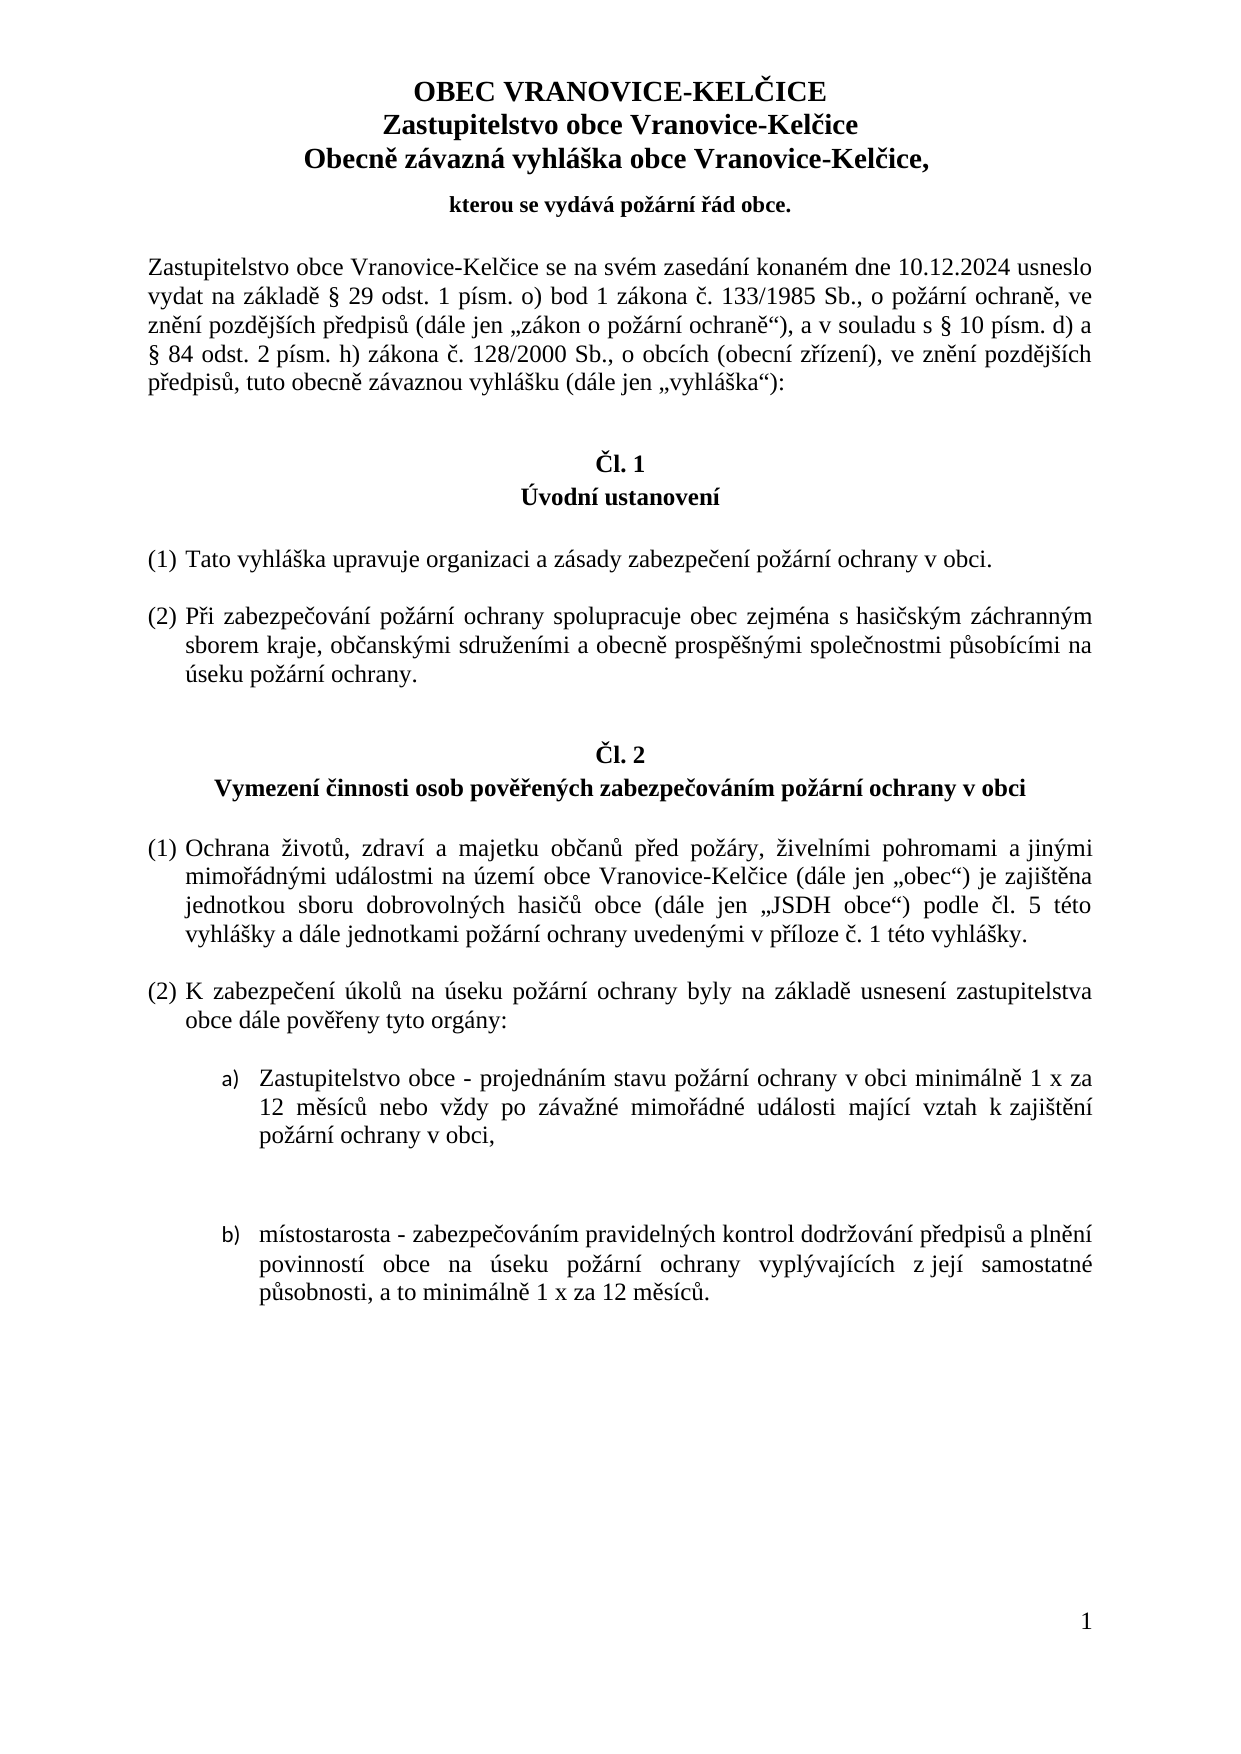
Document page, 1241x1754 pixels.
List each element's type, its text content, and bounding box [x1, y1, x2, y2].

list Zastupitelstvo obce - projednáním stavu požární ochrany v obci minimálně 1 x za 12 měsíců nebo vždy po závažné mimořádné události mající vztah k zajištění požární ochrany v obci, [221, 1063, 1093, 1149]
text Obecně závazná vyhláška obce Vranovice-Kelčice, [148, 141, 1093, 174]
subtitle Úvodní ustanovení [148, 482, 1093, 511]
text OBEC VRANOVICE-KELČICE [148, 74, 1093, 107]
list Tato vyhláška upravuje organizaci a zásady zabezpečení požární ochrany v obci. [148, 544, 1093, 572]
list K zabezpečení úkolů na úseku požární ochrany byly na základě usnesení zastupitelstva obce dále pověřeny tyto orgány: [148, 976, 1093, 1034]
text Zastupitelstvo obce Vranovice-Kelčice se na svém zasedání konaném dne 10.12.2024 usneslo vydat na základě § 29 odst. 1 písm. o) bod 1 zákona č. 133/1985 Sb., o požární ochraně, ve znění pozdějších předpisů (dále jen „zákon o požární ochraně“), a v souladu s § 10 písm. d) a § 84 odst. 2 písm. h) zákona č. 128/2000 Sb., o obcích (obecní zřízení), ve znění pozdějších předpisů, tuto obecně závaznou vyhlášku (dále jen „vyhláška“): [148, 252, 1093, 396]
text Čl. 1 [148, 449, 1093, 478]
list Při zabezpečování požární ochrany spolupracuje obec zejména s hasičským záchranným sborem kraje, občanskými sdruženími a obecně prospěšnými společnostmi působícími na úseku požární ochrany. [148, 601, 1093, 687]
text kterou se vydává požární řád obce. [148, 191, 1093, 217]
list Ochrana životů, zdraví a majetku občanů před požáry, živelními pohromami a jinými mimořádnými událostmi na území obce Vranovice-Kelčice (dále jen „obec“) je zajištěna jednotkou sboru dobrovolných hasičů obce (dále jen „JSDH obce“) podle čl. 5 této vyhlášky a dále jednotkami požární ochrany uvedenými v příloze č. 1 této vyhlášky. [148, 833, 1093, 948]
text Čl. 2 [148, 740, 1093, 769]
text Vymezení činnosti osob pověřených zabezpečováním požární ochrany v obci [148, 773, 1093, 802]
text Zastupitelstvo obce Vranovice-Kelčice [148, 107, 1093, 141]
list místostarosta - zabezpečováním pravidelných kontrol dodržování předpisů a plnění povinností obce na úseku požární ochrany vyplývajících z její samostatné působnosti, a to minimálně 1 x za 12 měsíců. [221, 1219, 1093, 1306]
